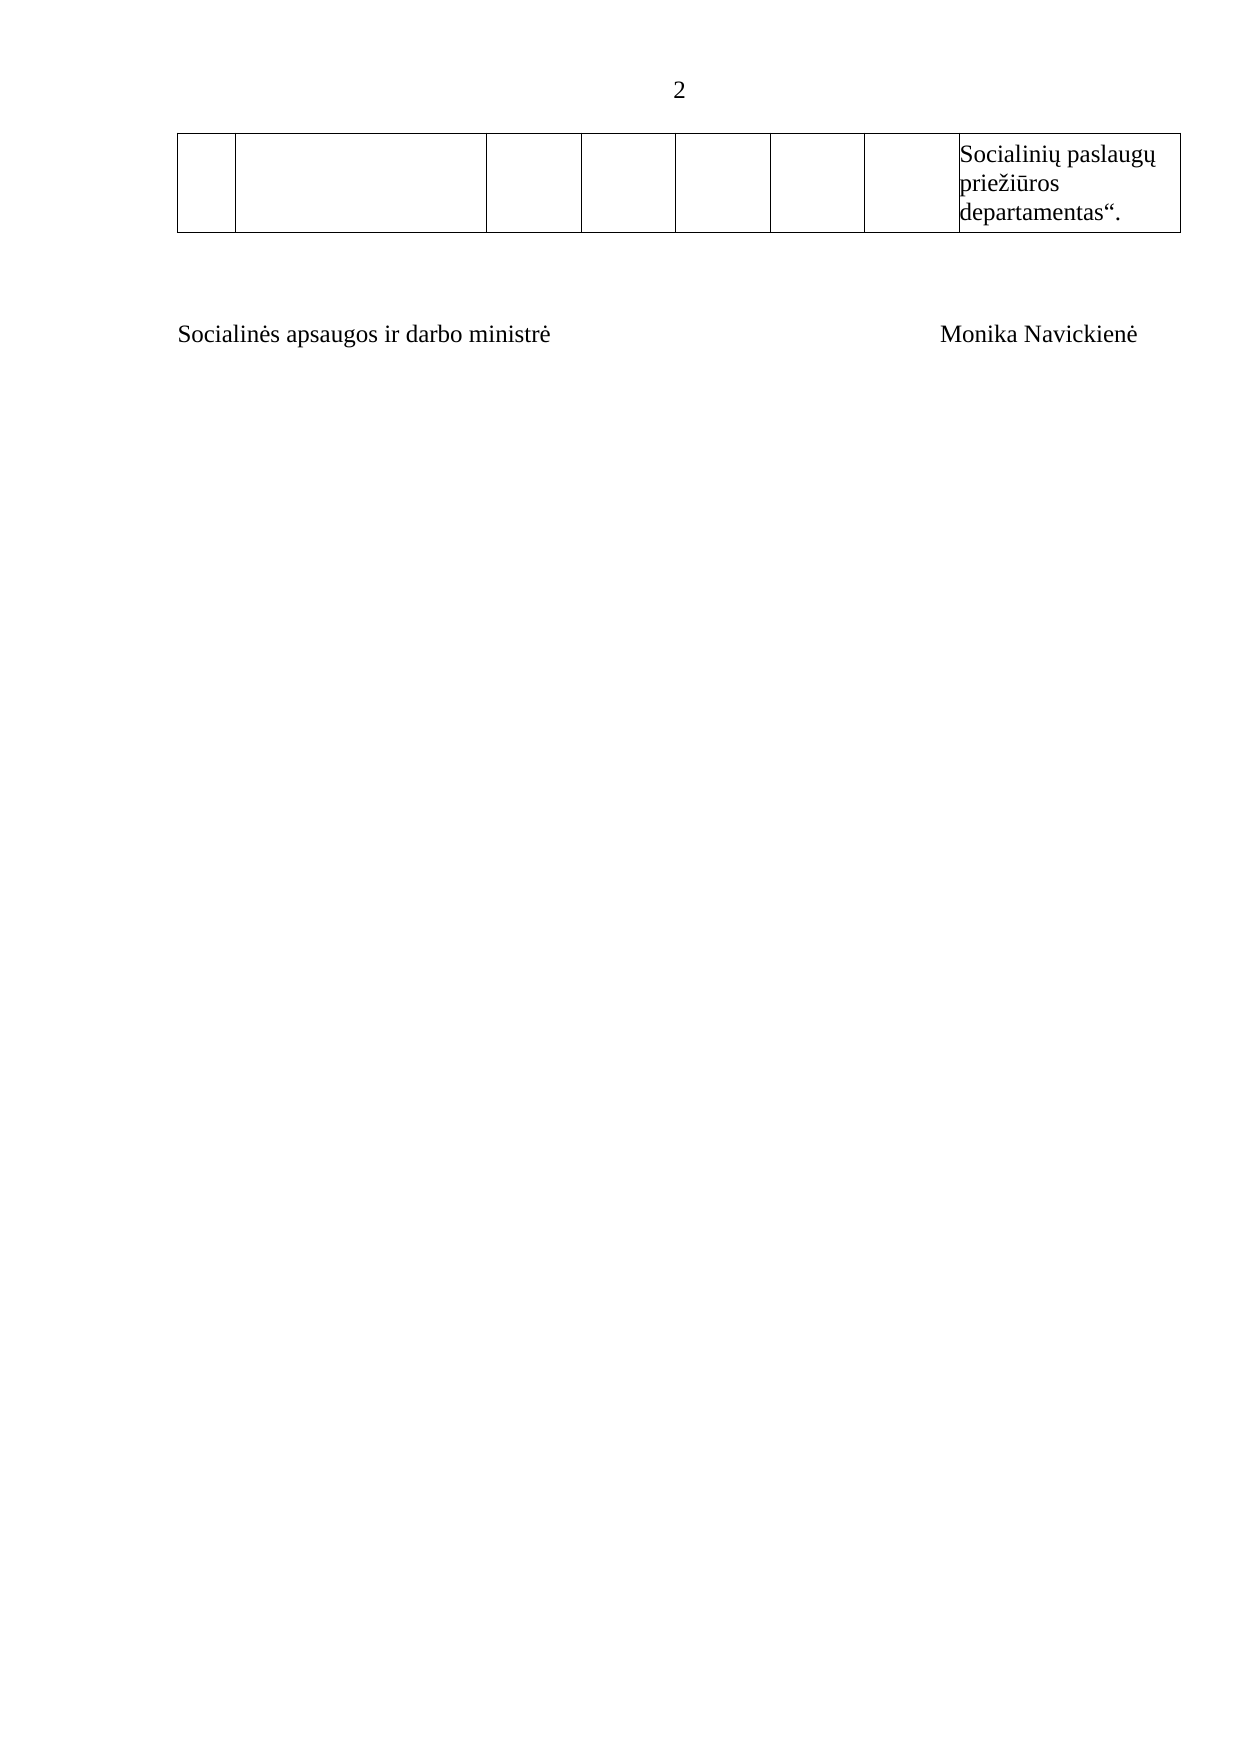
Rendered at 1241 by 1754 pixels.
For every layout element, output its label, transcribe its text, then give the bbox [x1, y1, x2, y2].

table_header [178, 134, 235, 232]
table_header Socialinių paslaugų priežiūros departamentas“. [960, 134, 1180, 232]
text Socialinės apsaugos ir darbo ministrė Monika Navickienė [177, 319, 1181, 348]
table_header [236, 134, 486, 232]
table_header [676, 134, 770, 232]
table_header [487, 134, 581, 232]
table_header [771, 134, 864, 232]
table_header [865, 134, 959, 232]
table_header [582, 134, 675, 232]
